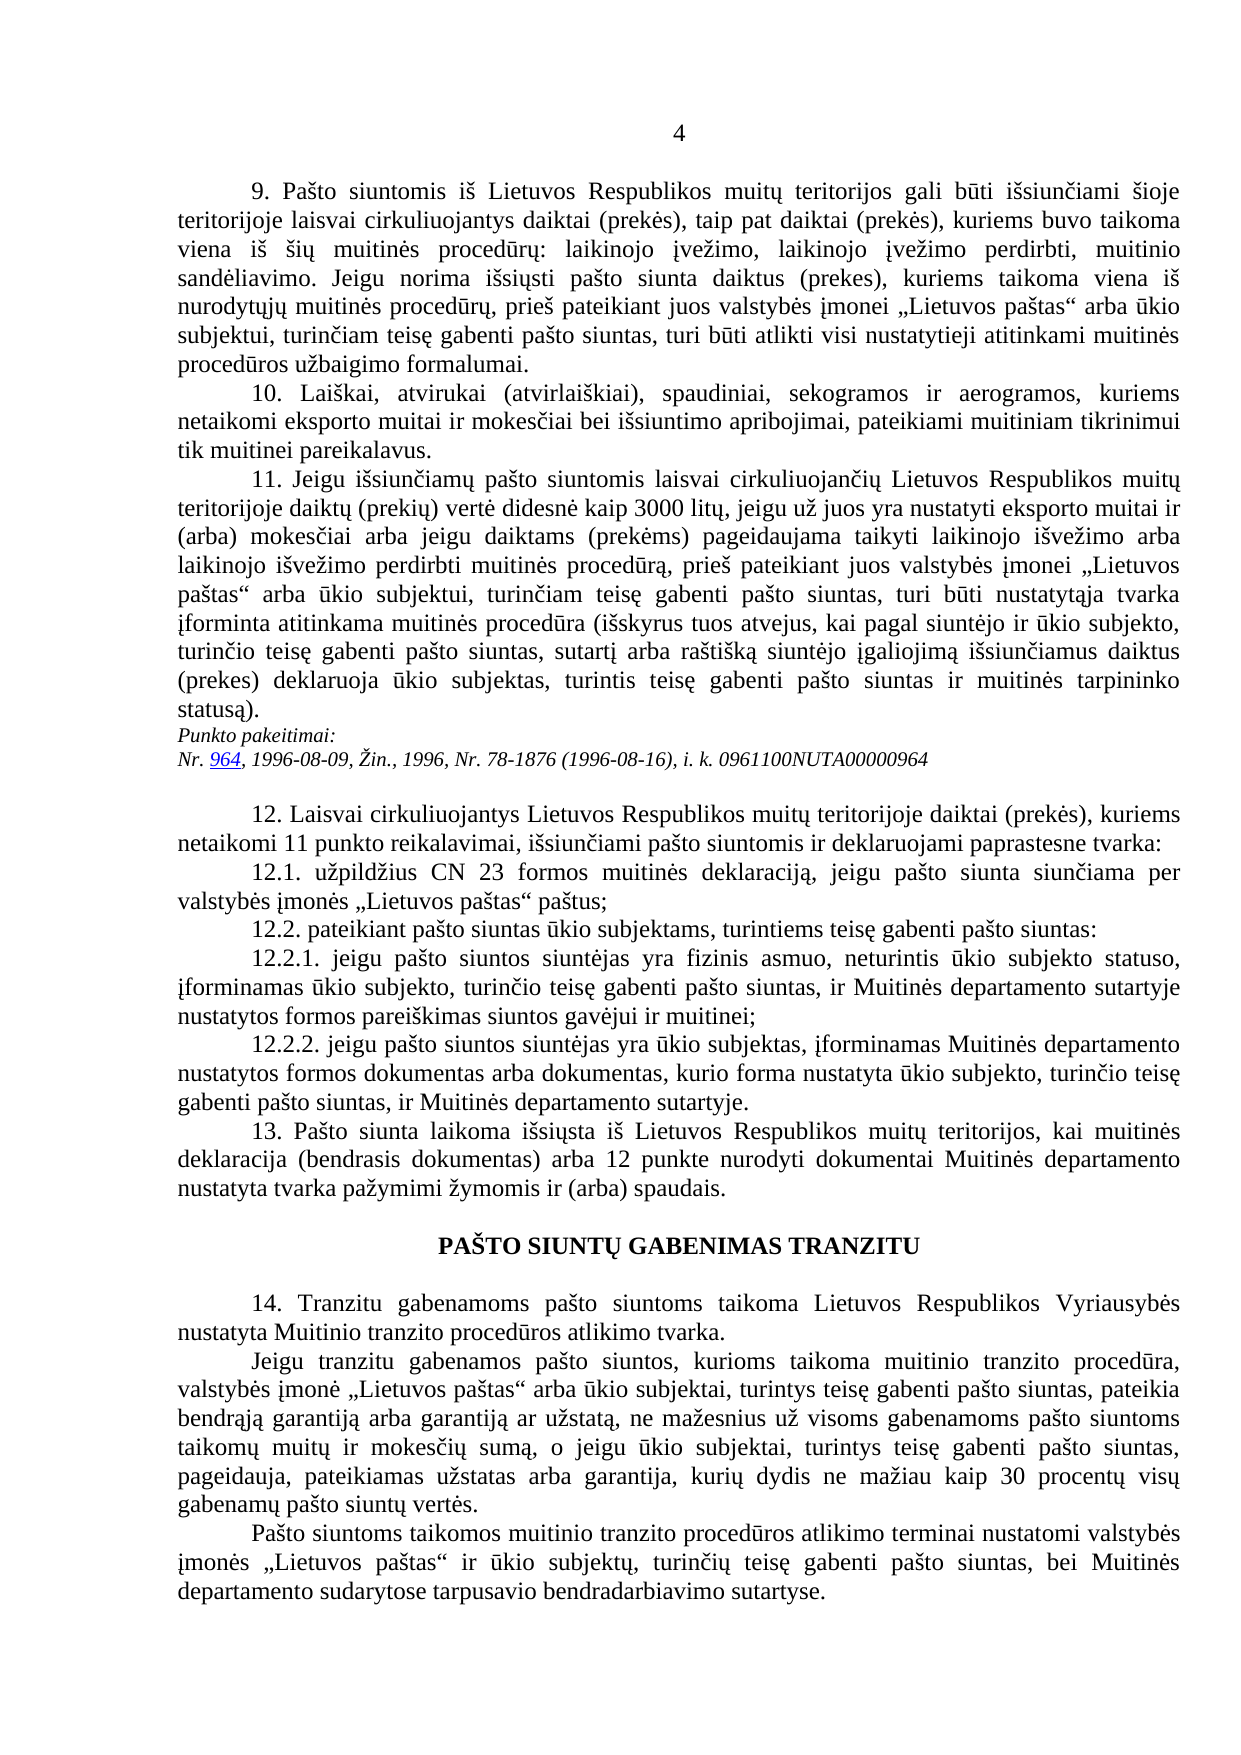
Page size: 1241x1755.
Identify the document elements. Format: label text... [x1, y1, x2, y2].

text 11. Jeigu išsiunčiamų pašto siuntomis laisvai cirkuliuojančių Lietuvos Respublikos muitų teritorijoje daiktų (prekių) vertė didesnė kaip 3000 litų, jeigu už juos yra nustatyti eksporto muitai ir (arba) mokesčiai arba jeigu daiktams (prekėms) pageidaujama taikyti laikinojo išvežimo arba laikinojo išvežimo perdirbti muitinės procedūrą, prieš pateikiant juos valstybės įmonei „Lietuvos paštas“ arba ūkio subjektui, turinčiam teisę gabenti pašto siuntas, turi būti nustatytąja tvarka įforminta atitinkama muitinės procedūra (išskyrus tuos atvejus, kai pagal siuntėjo ir ūkio subjekto, turinčio teisę gabenti pašto siuntas, sutartį arba raštišką siuntėjo įgaliojimą išsiunčiamus daiktus (prekes) deklaruoja ūkio subjektas, turintis teisę gabenti pašto siuntas ir muitinės tarpininko statusą). [177, 464, 1181, 723]
text 12.2.2. jeigu pašto siuntos siuntėjas yra ūkio subjektas, įforminamas Muitinės departamento nustatytos formos dokumentas arba dokumentas, kurio forma nustatyta ūkio subjekto, turinčio teisę gabenti pašto siuntas, ir Muitinės departamento sutartyje. [177, 1029, 1181, 1116]
text 12.1. užpildžius CN 23 formos muitinės deklaraciją, jeigu pašto siunta siunčiama per valstybės įmonės „Lietuvos paštas“ paštus; [177, 857, 1181, 914]
text 12. Laisvai cirkuliuojantys Lietuvos Respublikos muitų teritorijoje daiktai (prekės), kuriems netaikomi 11 punkto reikalavimai, išsiunčiami pašto siuntomis ir deklaruojami paprastesne tvarka: [177, 799, 1181, 857]
text Punkto pakeitimai: [177, 723, 1181, 747]
text 9. Pašto siuntomis iš Lietuvos Respublikos muitų teritorijos gali būti išsiunčiami šioje teritorijoje laisvai cirkuliuojantys daiktai (prekės), taip pat daiktai (prekės), kuriems buvo taikoma viena iš šių muitinės procedūrų: laikinojo įvežimo, laikinojo įvežimo perdirbti, muitinio sandėliavimo. Jeigu norima išsiųsti pašto siunta daiktus (prekes), kuriems taikoma viena iš nurodytųjų muitinės procedūrų, prieš pateikiant juos valstybės įmonei „Lietuvos paštas“ arba ūkio subjektui, turinčiam teisę gabenti pašto siuntas, turi būti atlikti visi nustatytieji atitinkami muitinės procedūros užbaigimo formalumai. [177, 176, 1181, 378]
text Jeigu tranzitu gabenamos pašto siuntos, kurioms taikoma muitinio tranzito procedūra, valstybės įmonė „Lietuvos paštas“ arba ūkio subjektai, turintys teisę gabenti pašto siuntas, pateikia bendrąją garantiją arba garantiją ar užstatą, ne mažesnius už visoms gabenamoms pašto siuntoms taikomų muitų ir mokesčių sumą, o jeigu ūkio subjektai, turintys teisę gabenti pašto siuntas, pageidauja, pateikiamas užstatas arba garantija, kurių dydis ne mažiau kaip 30 procentų visų gabenamų pašto siuntų vertės. [177, 1346, 1181, 1518]
text PAŠTO SIUNTŲ GABENIMAS TRANZITU [177, 1231, 1181, 1259]
text 14. Tranzitu gabenamoms pašto siuntoms taikoma Lietuvos Respublikos Vyriausybės nustatyta Muitinio tranzito procedūros atlikimo tvarka. [177, 1288, 1181, 1346]
text 12.2. pateikiant pašto siuntas ūkio subjektams, turintiems teisę gabenti pašto siuntas: [177, 914, 1181, 943]
text 12.2.1. jeigu pašto siuntos siuntėjas yra fizinis asmuo, neturintis ūkio subjekto statuso, įforminamas ūkio subjekto, turinčio teisę gabenti pašto siuntas, ir Muitinės departamento sutartyje nustatytos formos pareiškimas siuntos gavėjui ir muitinei; [177, 943, 1181, 1029]
text 10. Laiškai, atvirukai (atvirlaiškiai), spaudiniai, sekogramos ir aerogramos, kuriems netaikomi eksporto muitai ir mokesčiai bei išsiuntimo apribojimai, pateikiami muitiniam tikrinimui tik muitinei pareikalavus. [177, 378, 1181, 464]
text Nr. 964, 1996-08-09, Žin., 1996, Nr. 78-1876 (1996-08-16), i. k. 0961100NUTA00000964 [177, 747, 1181, 771]
text Pašto siuntoms taikomos muitinio tranzito procedūros atlikimo terminai nustatomi valstybės įmonės „Lietuvos paštas“ ir ūkio subjektų, turinčių teisę gabenti pašto siuntas, bei Muitinės departamento sudarytose tarpusavio bendradarbiavimo sutartyse. [177, 1518, 1181, 1604]
text 13. Pašto siunta laikoma išsiųsta iš Lietuvos Respublikos muitų teritorijos, kai muitinės deklaracija (bendrasis dokumentas) arba 12 punkte nurodyti dokumentai Muitinės departamento nustatyta tvarka pažymimi žymomis ir (arba) spaudais. [177, 1116, 1181, 1202]
